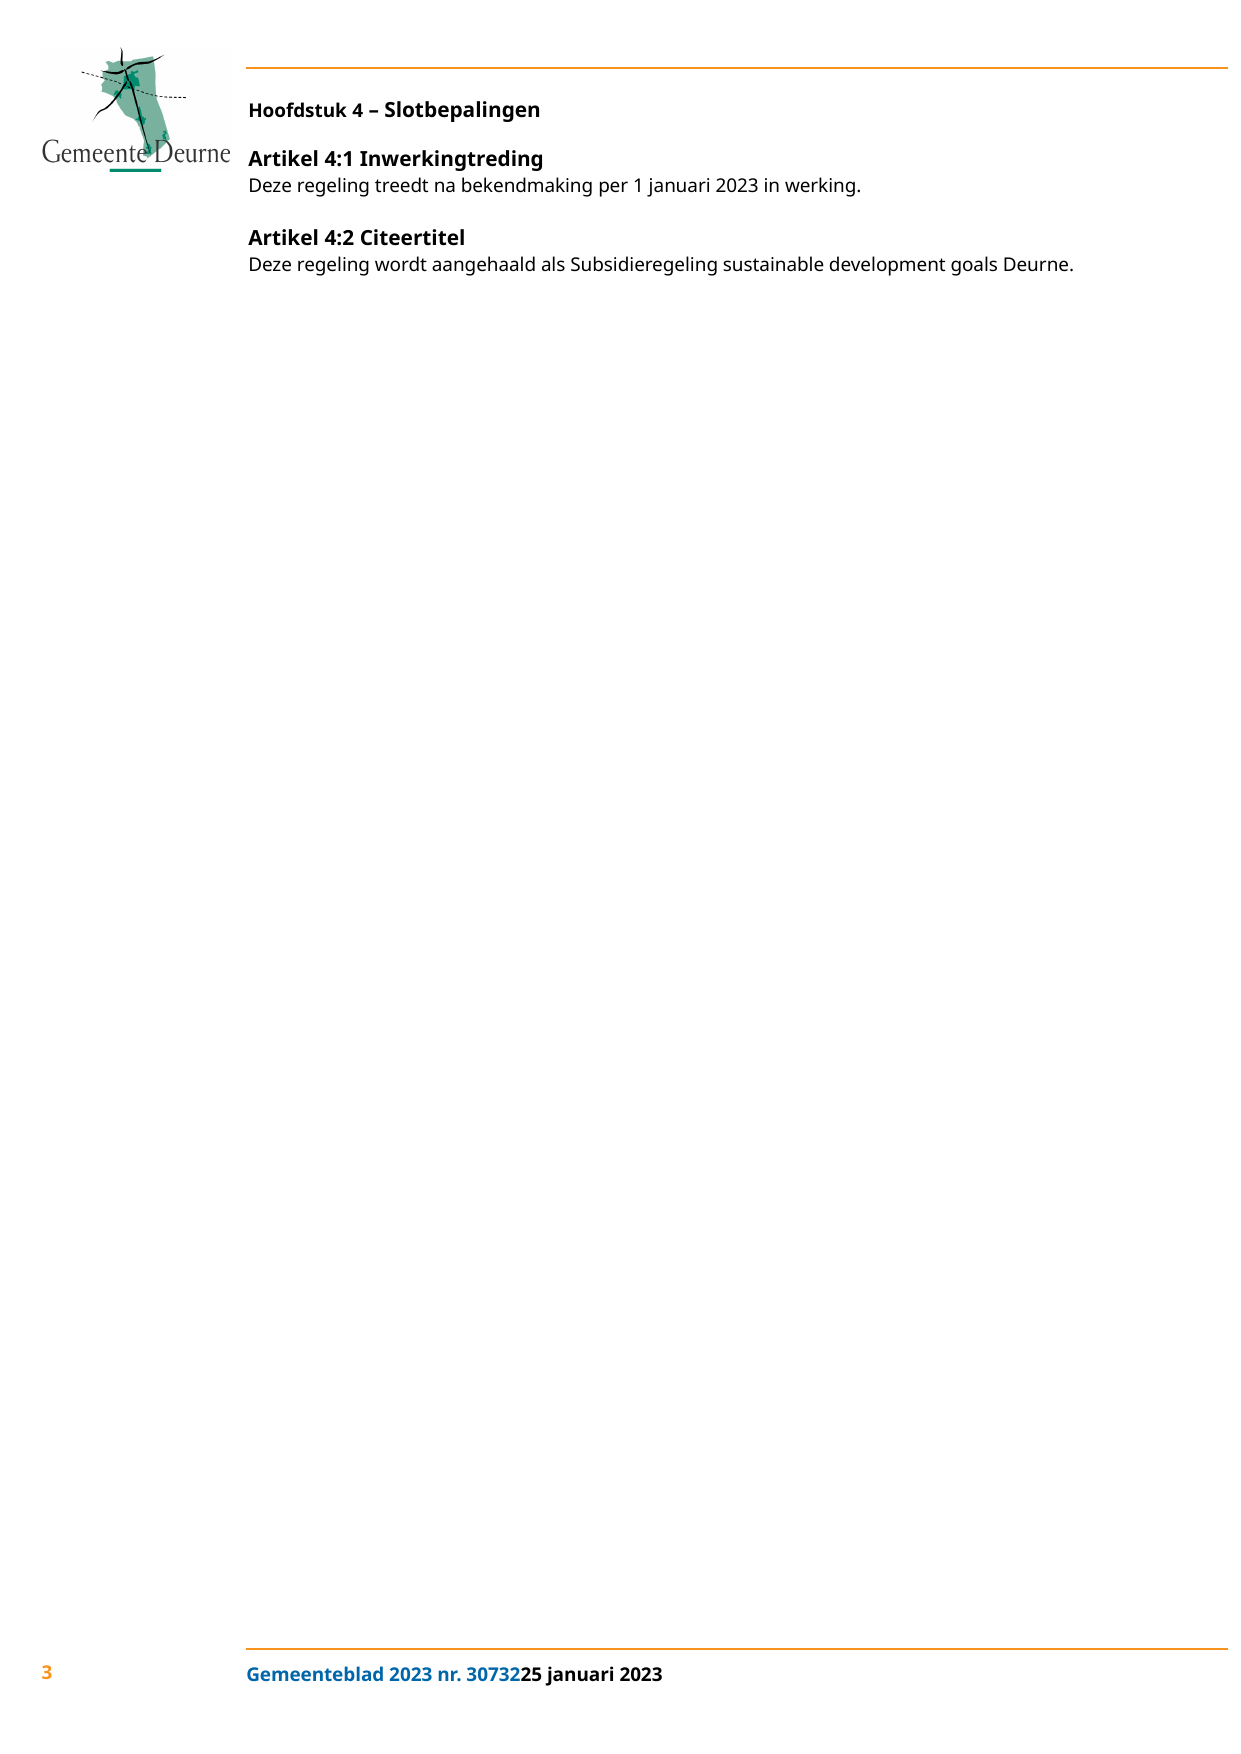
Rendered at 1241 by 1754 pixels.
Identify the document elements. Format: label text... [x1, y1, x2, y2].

text Deze regeling treedt na bekendmaking per 1 januari 2023 in werking. [248, 172, 1152, 198]
text Artikel 4:2 Citeertitel [248, 223, 1152, 251]
text Deze regeling wordt aangehaald als Subsidieregeling sustainable development goals Deurne. [248, 251, 1152, 277]
text Artikel 4:1 Inwerkingtreding [248, 144, 1152, 172]
text Hoofdstuk 4 – Slotbepalingen [248, 95, 1152, 123]
picture [41, 47, 231, 172]
